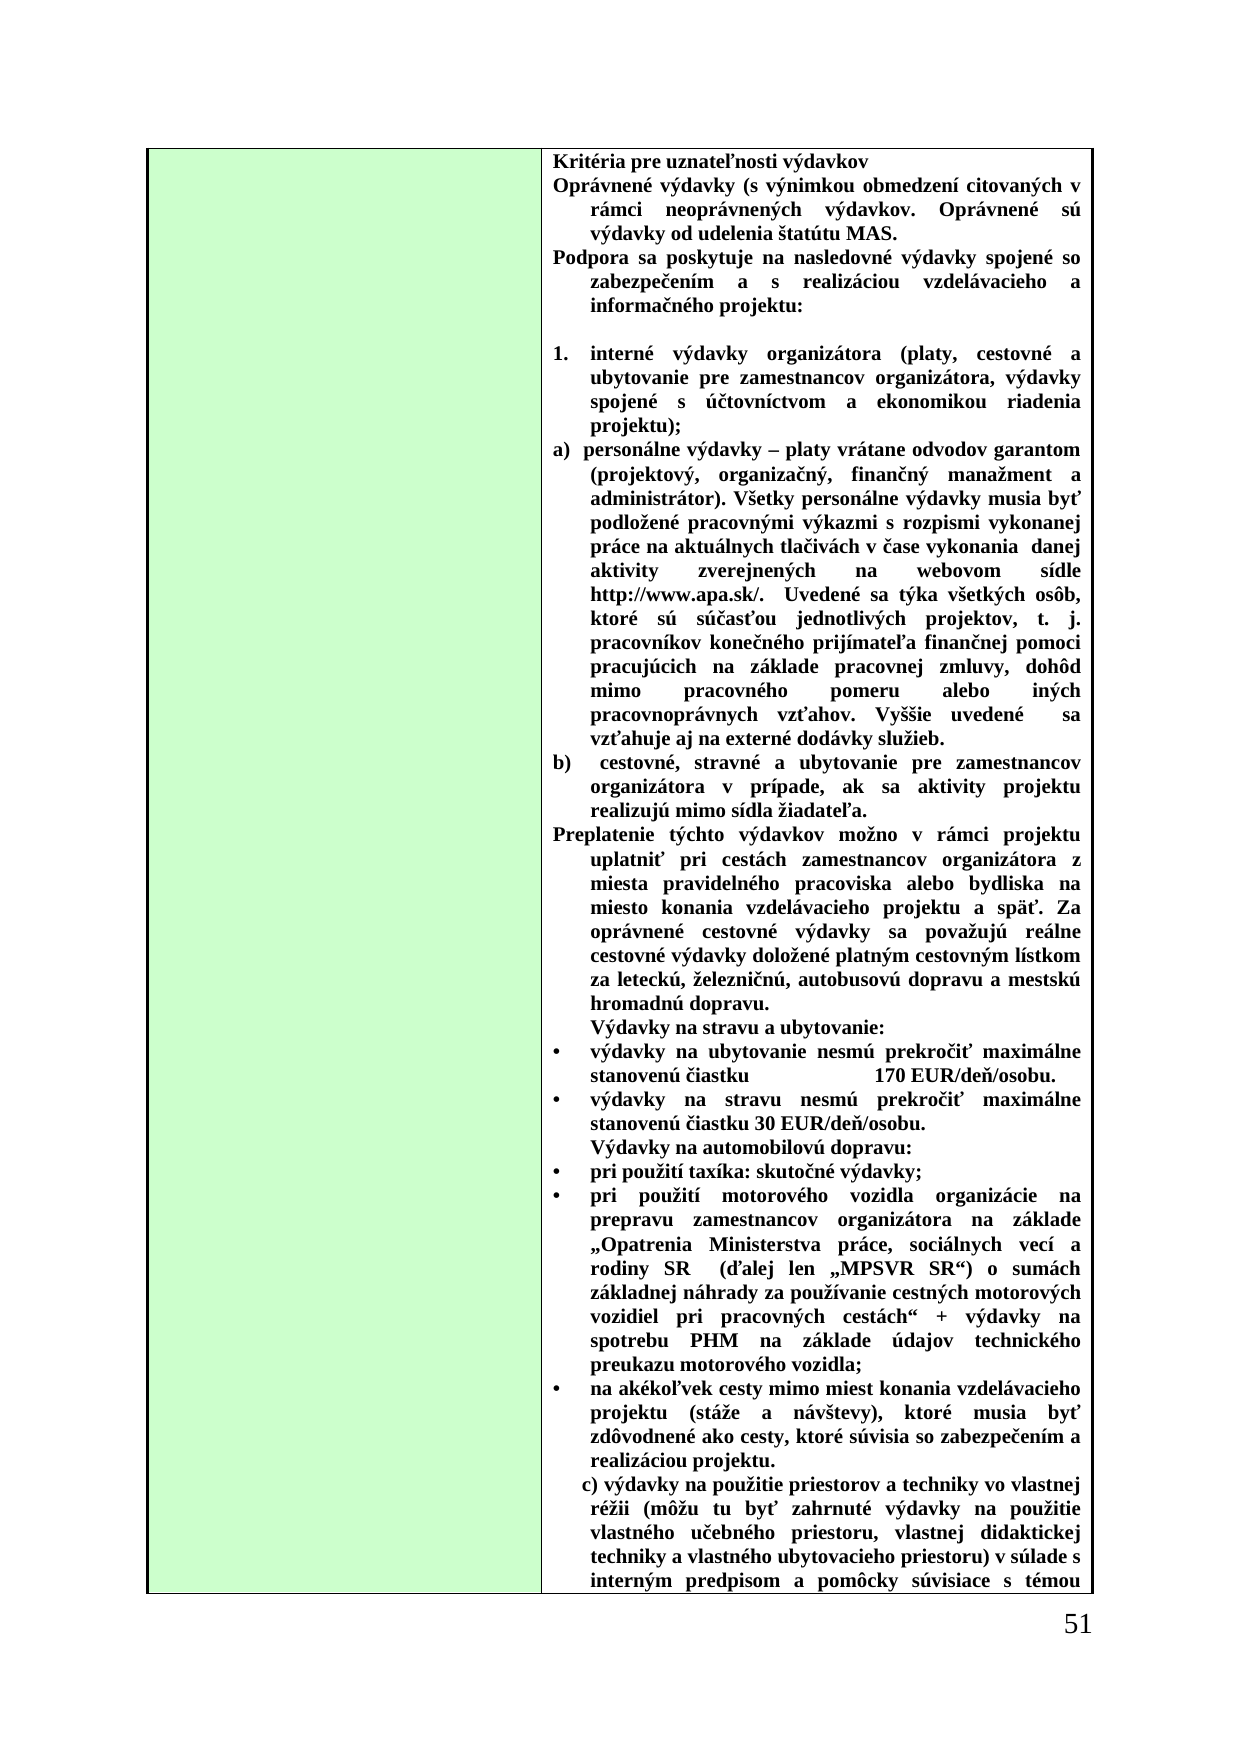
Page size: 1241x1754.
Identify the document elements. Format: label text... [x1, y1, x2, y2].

table_cell Kritéria pre uznateľnosti výdavkov Oprávnené výdavky (s výnimkou obmedzení citovaných v rámci neoprávnených výdavkov. Oprávnené sú výdavky od udelenia štatútu MAS. Podpora sa poskytuje na nasledovné výdavky spojené so zabezpečením a s realizáciou vzdelávacieho a informačného projektu: 1. interné výdavky organizátora (platy, cestovné a ubytovanie pre zamestnancov organizátora, výdavky spojené s účtovníctvom a ekonomikou riadenia projektu); a) personálne výdavky – platy vrátane odvodov garantom (projektový, organizačný, finančný manažment a administrátor). Všetky personálne výdavky musia byť podložené pracovnými výkazmi s rozpismi vykonanej práce na aktuálnych tlačivách v čase vykonania danej aktivity zverejnených na webovom sídle http://www.apa.sk/. Uvedené sa týka všetkých osôb, ktoré sú súčasťou jednotlivých projektov, t. j. pracovníkov konečného prijímateľa finančnej pomoci pracujúcich na základe pracovnej zmluvy, dohôd mimo pracovného pomeru alebo iných pracovnoprávnych vzťahov. Vyššie uvedené sa vzťahuje aj na externé dodávky služieb. b) cestovné, stravné a ubytovanie pre zamestnancov organizátora v prípade, ak sa aktivity projektu realizujú mimo sídla žiadateľa. Preplatenie týchto výdavkov možno v rámci projektu uplatniť pri cestách zamestnancov organizátora z miesta pravidelného pracoviska alebo bydliska na miesto konania vzdelávacieho projektu a späť. Za oprávnené cestovné výdavky sa považujú reálne cestovné výdavky doložené platným cestovným lístkom za leteckú, železničnú, autobusovú dopravu a mestskú hromadnú dopravu.  Výdavky na stravu a ubytovanie: • výdavky na ubytovanie nesmú prekročiť maximálne stanovenú čiastku 170 EUR/deň/osobu. • výdavky na stravu nesmú prekročiť maximálne stanovenú čiastku 30 EUR/deň/osobu.  Výdavky na automobilovú dopravu: • pri použití taxíka: skutočné výdavky; • pri použití motorového vozidla organizácie na prepravu zamestnancov organizátora na základe „Opatrenia Ministerstva práce, sociálnych vecí a rodiny SR (ďalej len „MPSVR SR“) o sumách základnej náhrady za používanie cestných motorových vozidiel pri pracovných cestách“ + výdavky na spotrebu PHM na základe údajov technického preukazu motorového vozidla; • na akékoľvek cesty mimo miest konania vzdelávacieho projektu (stáže a návštevy), ktoré musia byť zdôvodnené ako cesty, ktoré súvisia so zabezpečením a realizáciou projektu. c) výdavky na použitie priestorov a techniky vo vlastnej réžii (môžu tu byť zahrnuté výdavky na použitie vlastného učebného priestoru, vlastnej didaktickej techniky a vlastného ubytovacieho priestoru) v súlade s interným predpisom a pomôcky súvisiace s témou [542, 149, 1091, 1592]
table_cell [149, 149, 541, 1592]
